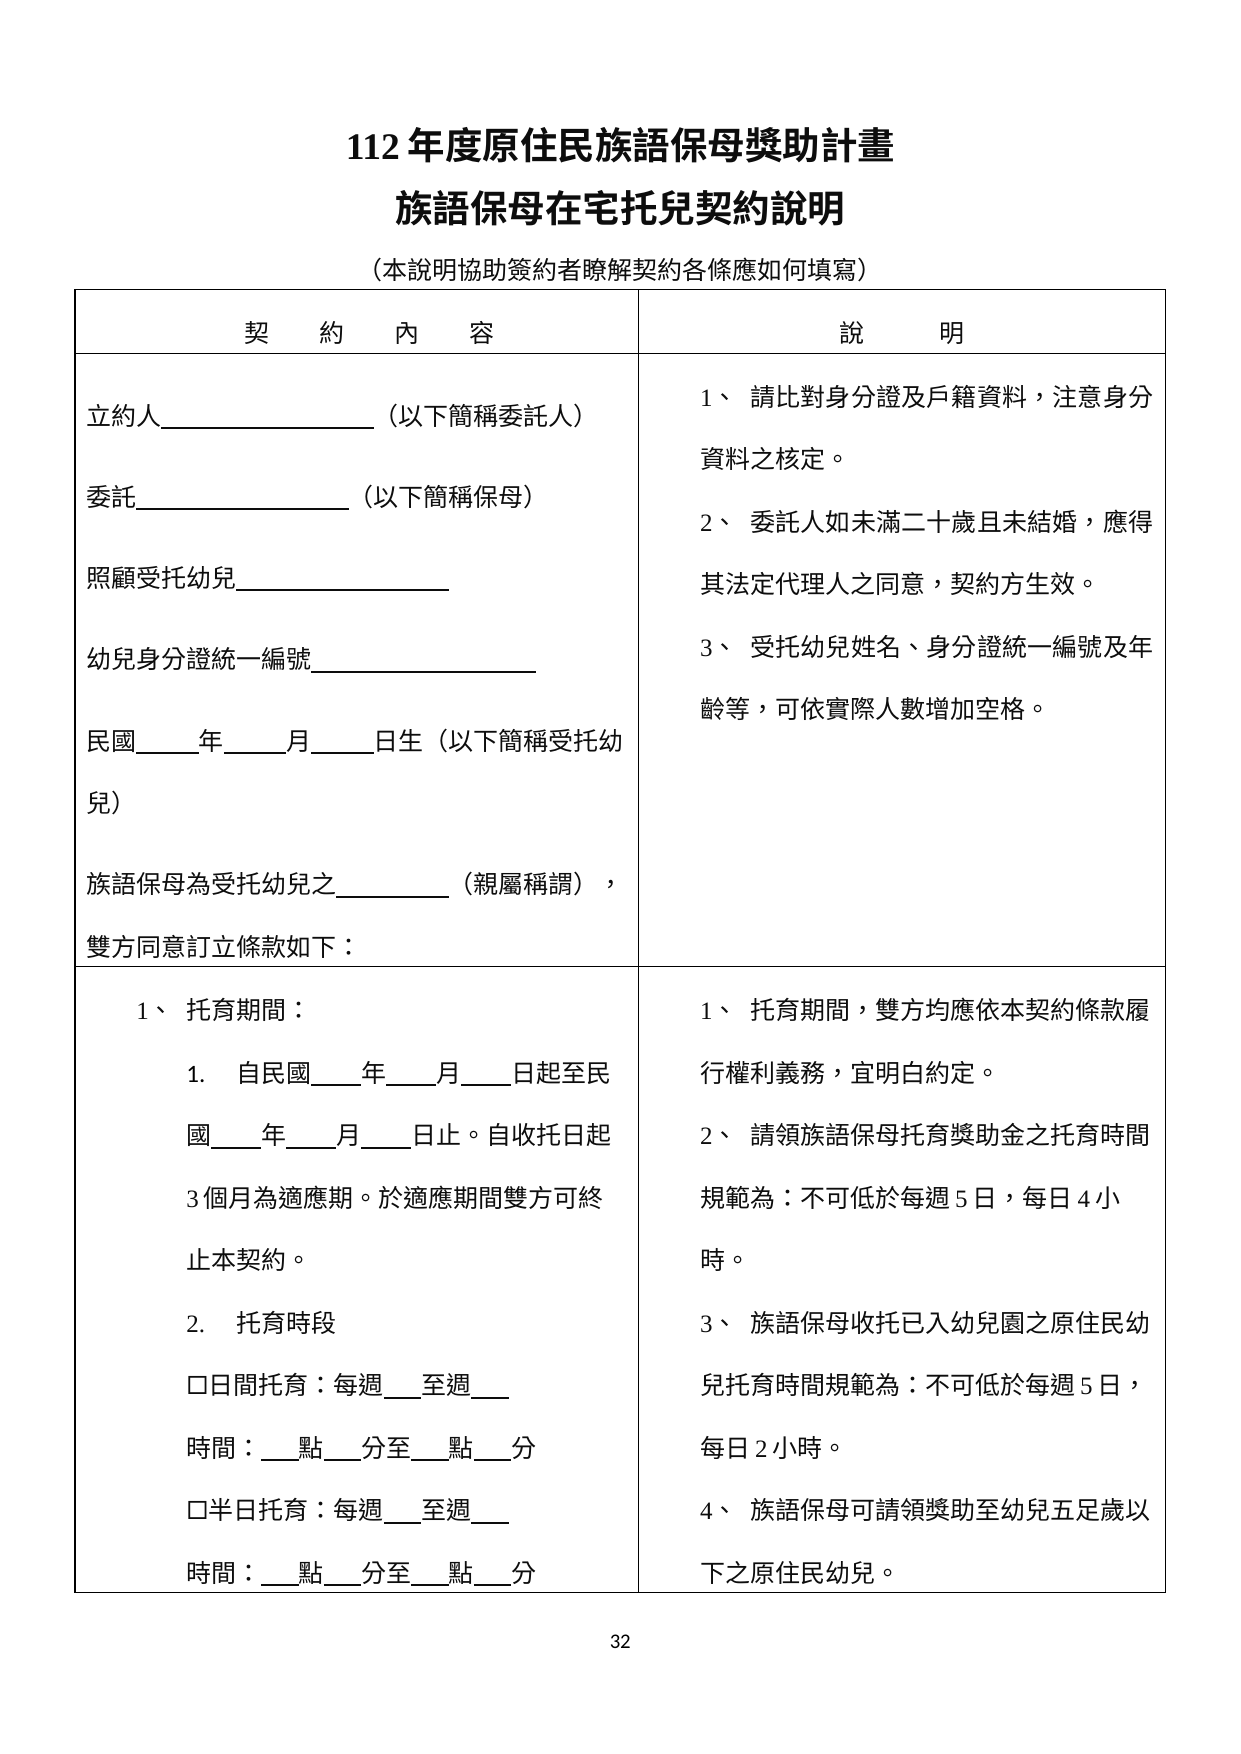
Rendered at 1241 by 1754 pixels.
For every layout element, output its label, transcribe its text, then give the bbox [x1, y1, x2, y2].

table_header 契 約 內 容 [76, 290, 638, 353]
table_cell 托育期間： 自民國 年 月 日起至民國 年 月 日止。自收托日起3個月為適應期。於適應期間雙方可終止本契約。 托育時段 日間托育：每週 至週 時間： 點 分至 點 分 半日托育：每週 至週 時間： 點 分至 點 分 [76, 967, 638, 1592]
text （本說明協助簽約者瞭解契約各條應如何填寫） [75, 227, 1165, 289]
text 族語保母在宅托兒契約說明 [75, 164, 1165, 227]
table_cell 立約人 （以下簡稱委託人） 委託 （以下簡稱保母） 照顧受托幼兒 幼兒身分證統一編號 民國 年 月 日生（以下簡稱受托幼兒） 族語保母為受托幼兒之 （親屬稱謂），雙方同意訂立條款如下： [76, 354, 638, 966]
text 112年度原住民族語保母獎助計畫 [75, 102, 1165, 164]
table_header 說 明 [639, 290, 1165, 353]
table_cell 請比對身分證及戶籍資料，注意身分資料之核定。 委託人如未滿二十歲且未結婚，應得其法定代理人之同意，契約方生效。 受托幼兒姓名、身分證統一編號及年齡等，可依實際人數增加空格。 [639, 354, 1165, 966]
table_cell 托育期間，雙方均應依本契約條款履行權利義務，宜明白約定。 請領族語保母托育獎助金之托育時間規範為：不可低於每週5日，每日4小時。 族語保母收托已入幼兒園之原住民幼兒托育時間規範為：不可低於每週5日，每日2小時。 族語保母可請領獎助至幼兒五足歲以下之原住民幼兒。 收托時間為判定雙方是否逾時或短少時數之基礎，亦應載明。 全日托育不利親子關係及幼兒發展，建議僅於特殊情況及工作所需期間進行全日托。 國定假日依人事局公布；勞動節及教師節等非全民放假之國定假日，當日是否給假，保母與委託人可自行約定。 [639, 967, 1165, 1592]
